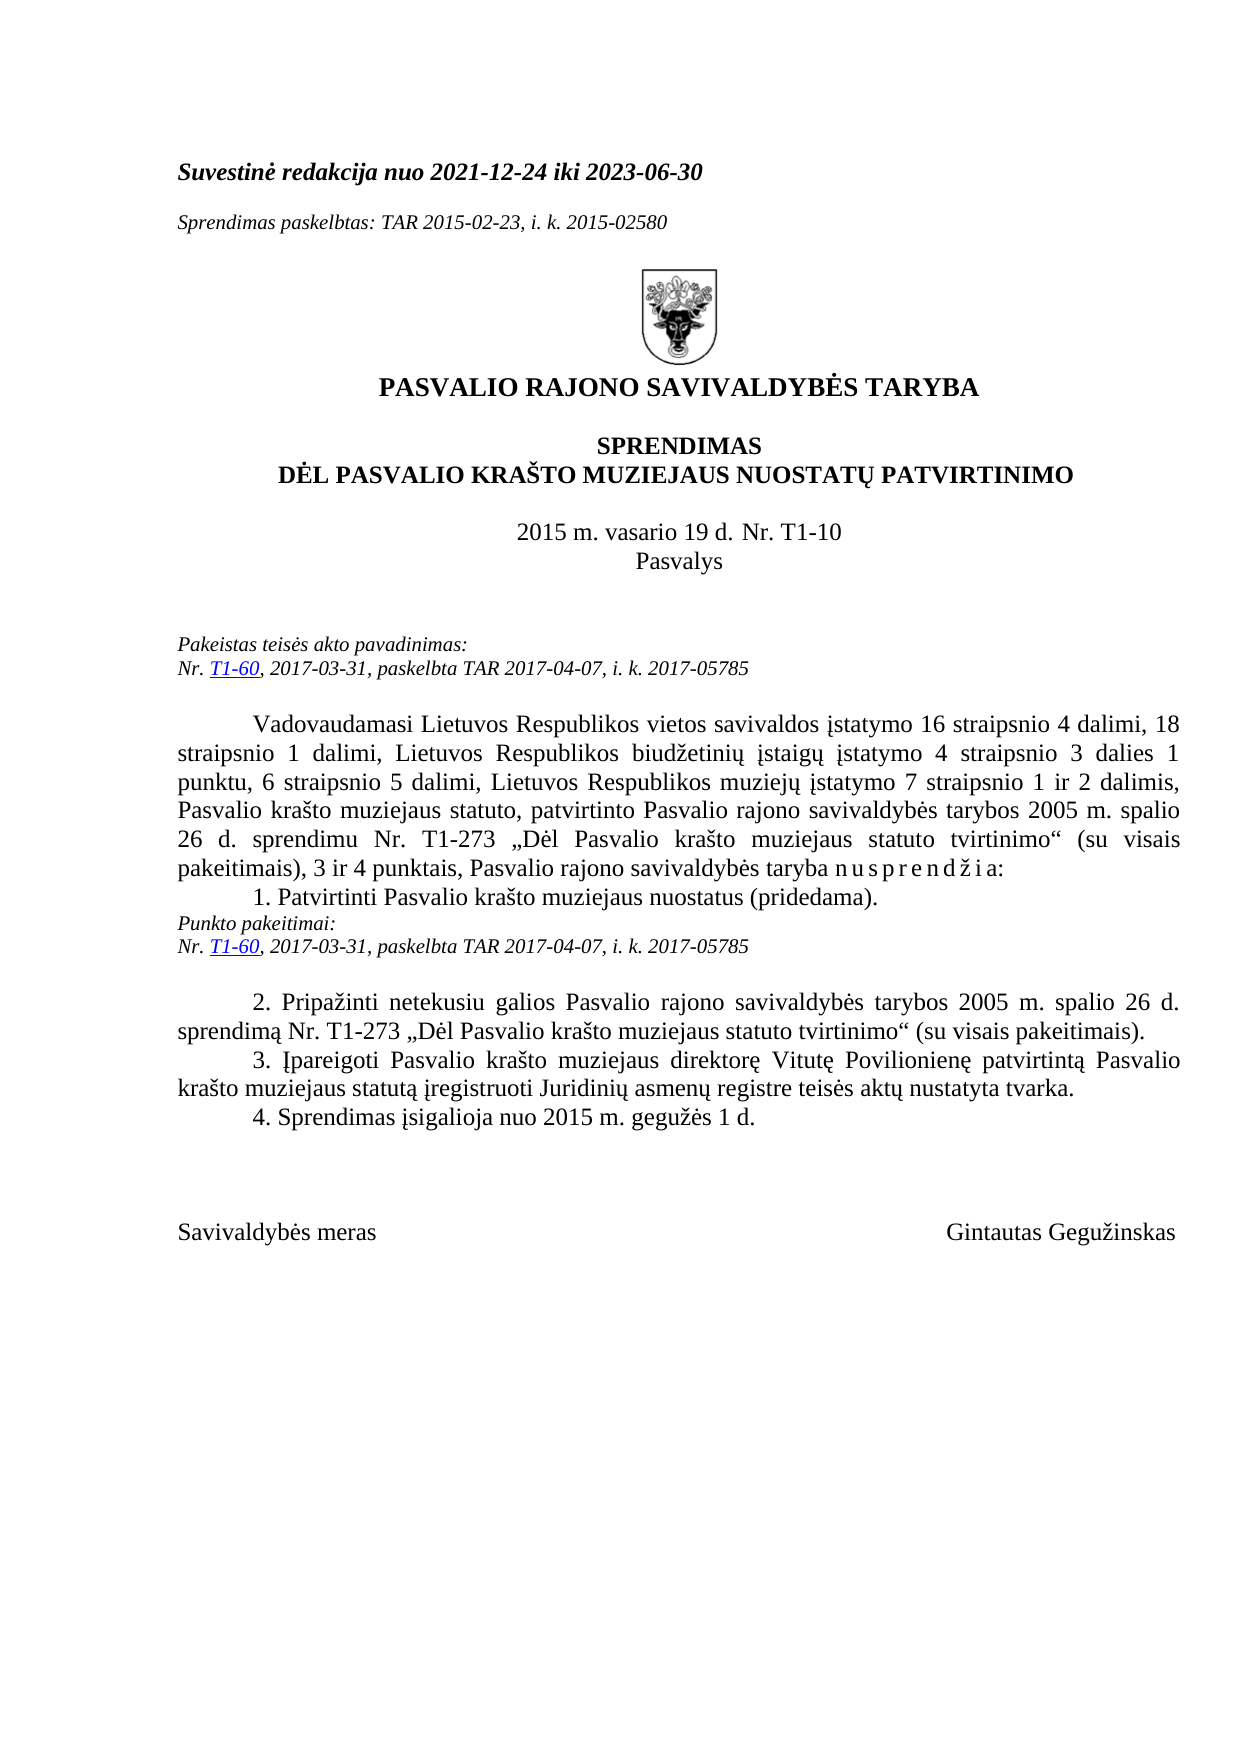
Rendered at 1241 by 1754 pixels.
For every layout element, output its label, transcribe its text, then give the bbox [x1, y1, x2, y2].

text Suvestinė redakcija nuo 2021-12-24 iki 2023-06-30 [177, 157, 1181, 186]
text Savivaldybės meras Gintautas Gegužinskas [177, 1217, 1181, 1246]
text Punkto pakeitimai: [177, 910, 1181, 934]
text 3. Įpareigoti Pasvalio krašto muziejaus direktorę Vitutę Povilionienę patvirtintą Pasvalio krašto muziejaus statutą įregistruoti Juridinių asmenų registre teisės aktų nustatyta tvarka. [177, 1045, 1181, 1102]
text Sprendimas [177, 431, 1181, 460]
text Pakeistas teisės akto pavadinimas: [177, 632, 1181, 656]
text 2015 m. vasario 19 d. Nr. T1-10 [177, 517, 1181, 546]
text 4. Sprendimas įsigalioja nuo 2015 m. gegužės 1 d. [177, 1102, 1181, 1131]
text Nr. T1-60, 2017-03-31, paskelbta TAR 2017-04-07, i. k. 2017-05785 [177, 656, 1181, 680]
text 1. Patvirtinti Pasvalio krašto muziejaus nuostatus (pridedama). [177, 882, 1181, 910]
text Sprendimas paskelbtas: TAR 2015-02-23, i. k. 2015-02580 [177, 210, 1181, 234]
text Nr. T1-60, 2017-03-31, paskelbta TAR 2017-04-07, i. k. 2017-05785 [177, 934, 1181, 958]
text Pasvalio rajono savivaldybės taryba [177, 371, 1181, 402]
text Pasvalys [177, 546, 1181, 575]
text Dėl Pasvalio krašto muziejaus nuostatų patvirtinimo [177, 460, 1181, 488]
text Vadovaudamasi Lietuvos Respublikos vietos savivaldos įstatymo 16 straipsnio 4 dalimi, 18 straipsnio 1 dalimi, Lietuvos Respublikos biudžetinių įstaigų įstatymo 4 straipsnio 3 dalies 1 punktu, 6 straipsnio 5 dalimi, Lietuvos Respublikos muziejų įstatymo 7 straipsnio 1 ir 2 dalimis, Pasvalio krašto muziejaus statuto, patvirtinto Pasvalio rajono savivaldybės tarybos 2005 m. spalio 26 d. sprendimu Nr. T1-273 „Dėl Pasvalio krašto muziejaus statuto tvirtinimo“ (su visais pakeitimais), 3 ir 4 punktais, Pasvalio rajono savivaldybės taryba nusprendžia: [177, 709, 1181, 882]
text 2. Pripažinti netekusiu galios Pasvalio rajono savivaldybės tarybos 2005 m. spalio 26 d. sprendimą Nr. T1-273 „Dėl Pasvalio krašto muziejaus statuto tvirtinimo“ (su visais pakeitimais). [177, 987, 1181, 1045]
